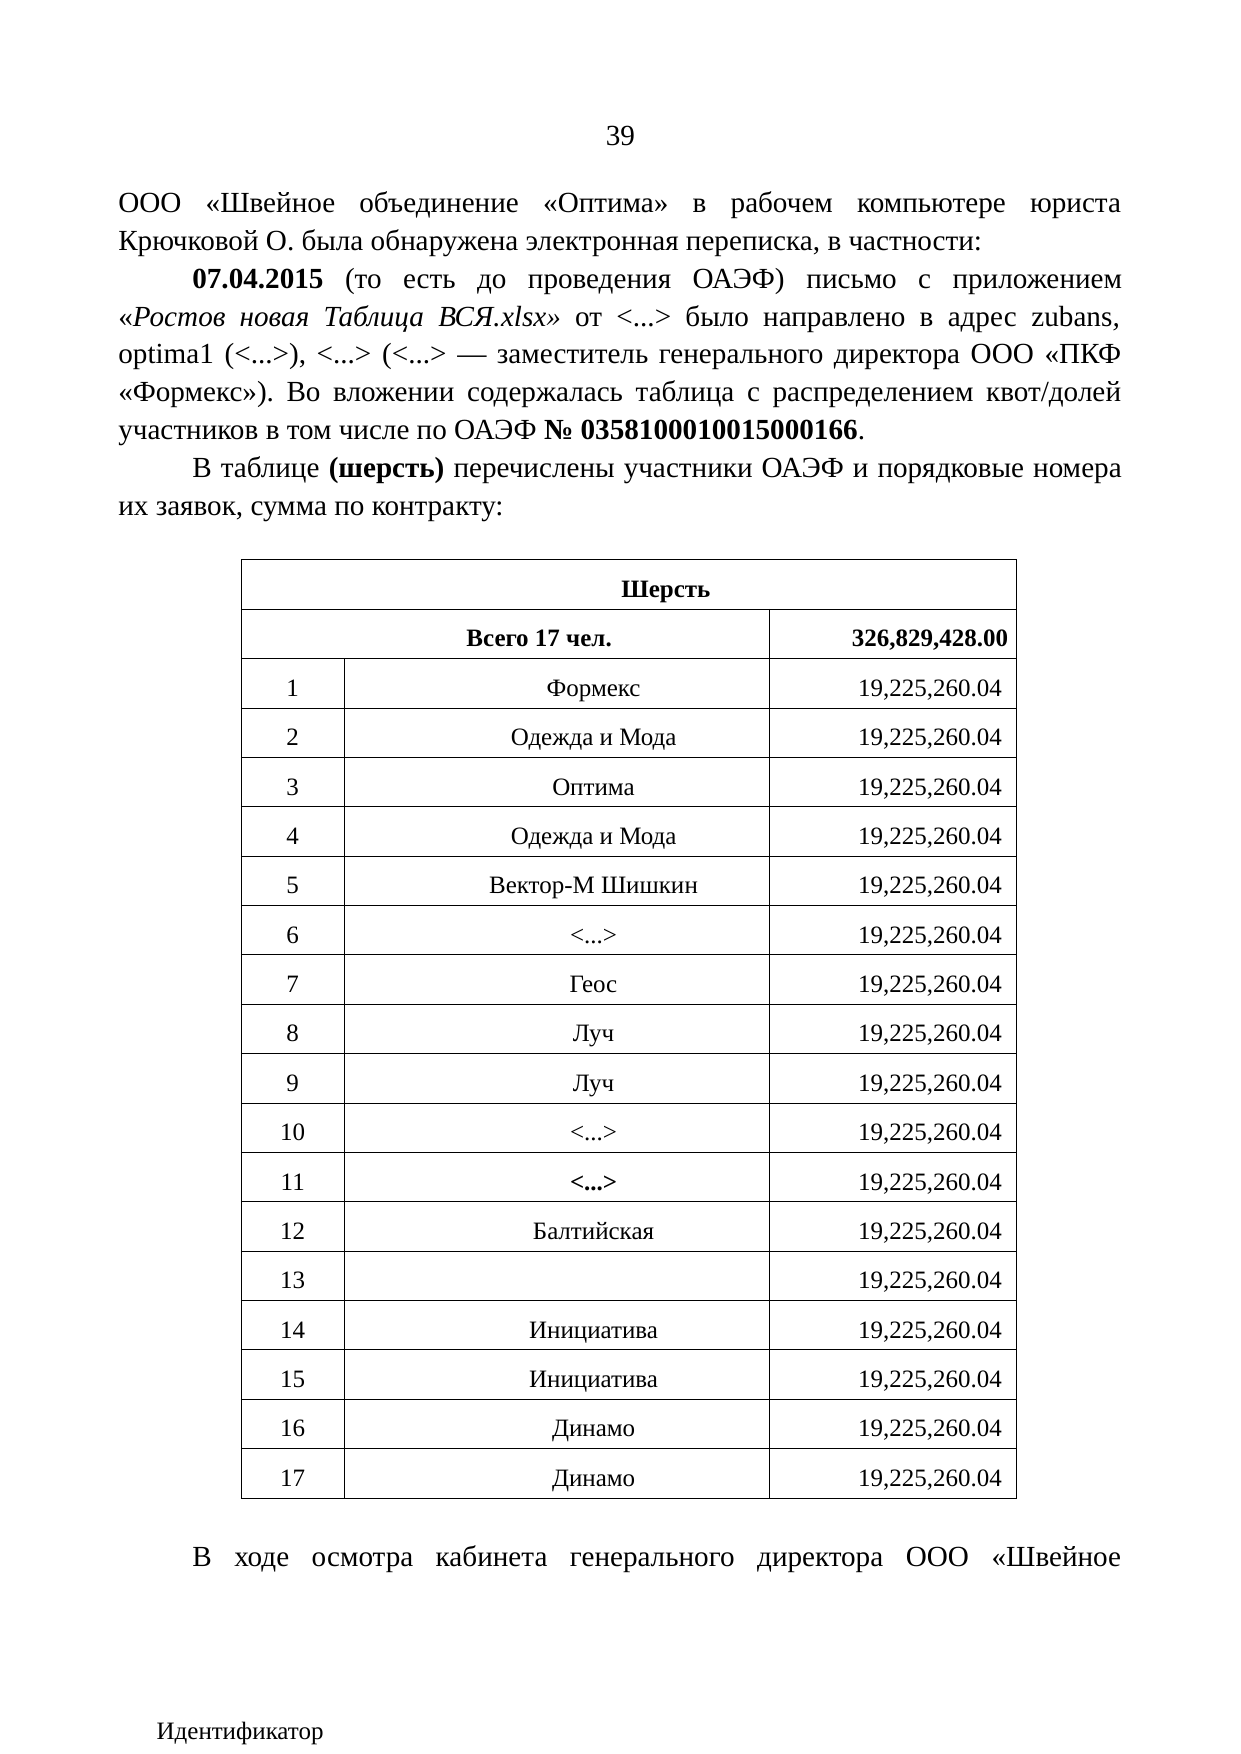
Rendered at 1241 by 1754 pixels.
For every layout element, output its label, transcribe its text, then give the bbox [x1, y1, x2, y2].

table_cell 16 [242, 1400, 344, 1448]
table_cell 10 [242, 1104, 344, 1152]
table_cell 19 225 260,04 [770, 1153, 1016, 1201]
table_cell 19 225 260,04 [770, 955, 1016, 1004]
table_cell Геос [345, 955, 769, 1004]
table_cell <...> [345, 1153, 769, 1201]
text ООО «Швейное объединение «Оптима» в рабочем компьютере юриста Крючковой О. была обнаружена электронная переписка, в частности: [118, 181, 1122, 257]
table_cell 6 [242, 906, 344, 954]
table_cell 2 [242, 709, 344, 757]
table_cell Инициатива [345, 1350, 769, 1399]
table_cell 19 225 260,04 [770, 807, 1016, 856]
table_cell Всего 17 чел. [242, 610, 769, 658]
table_cell 19 225 260,04 [770, 1449, 1016, 1497]
table_cell 14 [242, 1301, 344, 1349]
table_cell 11 [242, 1153, 344, 1201]
table_cell 19 225 260,04 [770, 1400, 1016, 1448]
table_cell 326 829 428,00 [770, 610, 1016, 658]
table_cell Луч [345, 1005, 769, 1053]
table_cell Динамо [345, 1400, 769, 1448]
table_cell 13 [242, 1252, 344, 1300]
table_cell 1 [242, 659, 344, 707]
table_cell Одежда и Мода [345, 807, 769, 856]
table_cell 3 [242, 758, 344, 806]
table_cell 19 225 260,04 [770, 906, 1016, 954]
table_cell 8 [242, 1005, 344, 1053]
table_cell 19 225 260,04 [770, 1252, 1016, 1300]
table_cell Инициатива [345, 1301, 769, 1349]
table_cell <...> [345, 906, 769, 954]
table_cell Динамо [345, 1449, 769, 1497]
table_cell 19 225 260,04 [770, 758, 1016, 806]
table_cell [345, 1252, 769, 1300]
table_cell 15 [242, 1350, 344, 1399]
table_cell 19 225 260,04 [770, 1350, 1016, 1399]
table_cell 17 [242, 1449, 344, 1497]
table_cell <...> [345, 1104, 769, 1152]
table_cell 9 [242, 1054, 344, 1102]
table_cell 19 225 260,04 [770, 1301, 1016, 1349]
table_cell 19 225 260,04 [770, 1104, 1016, 1152]
table_cell 5 [242, 857, 344, 905]
table_cell 4 [242, 807, 344, 856]
table_cell 19 225 260,04 [770, 1202, 1016, 1251]
table_cell Вектор-М Шишкин [345, 857, 769, 905]
text В ходе осмотра кабинета генерального директора ООО «Швейное [118, 1535, 1122, 1573]
text В таблице (шерсть) перечислены участники ОАЭФ и порядковые номера их заявок, сумма по контракту: [118, 446, 1122, 521]
text 07.04.2015 (то есть до проведения ОАЭФ) письмо с приложением «Ростов новая Таблица ВСЯ.xlsx» от <...> было направлено в адрес zubans, optima1 (<...>), <...> (<...> — заместитель генерального директора ООО «ПКФ «Формекс»). Во вложении содержалась таблица с распределением квот/долей участников в том числе по ОАЭФ № 0358100010015000166. [118, 257, 1122, 446]
table_cell Оптима [345, 758, 769, 806]
table_cell 19 225 260,04 [770, 857, 1016, 905]
table_header Шерсть [242, 560, 1016, 609]
table_cell Луч [345, 1054, 769, 1102]
table_cell Балтийская [345, 1202, 769, 1251]
table_cell 7 [242, 955, 344, 1004]
table_cell Одежда и Мода [345, 709, 769, 757]
table_cell 12 [242, 1202, 344, 1251]
table_cell Формекс [345, 659, 769, 707]
table_cell 19 225 260,04 [770, 709, 1016, 757]
table_cell 19 225 260,04 [770, 659, 1016, 707]
table_cell 19 225 260,04 [770, 1054, 1016, 1102]
table_cell 19 225 260,04 [770, 1005, 1016, 1053]
